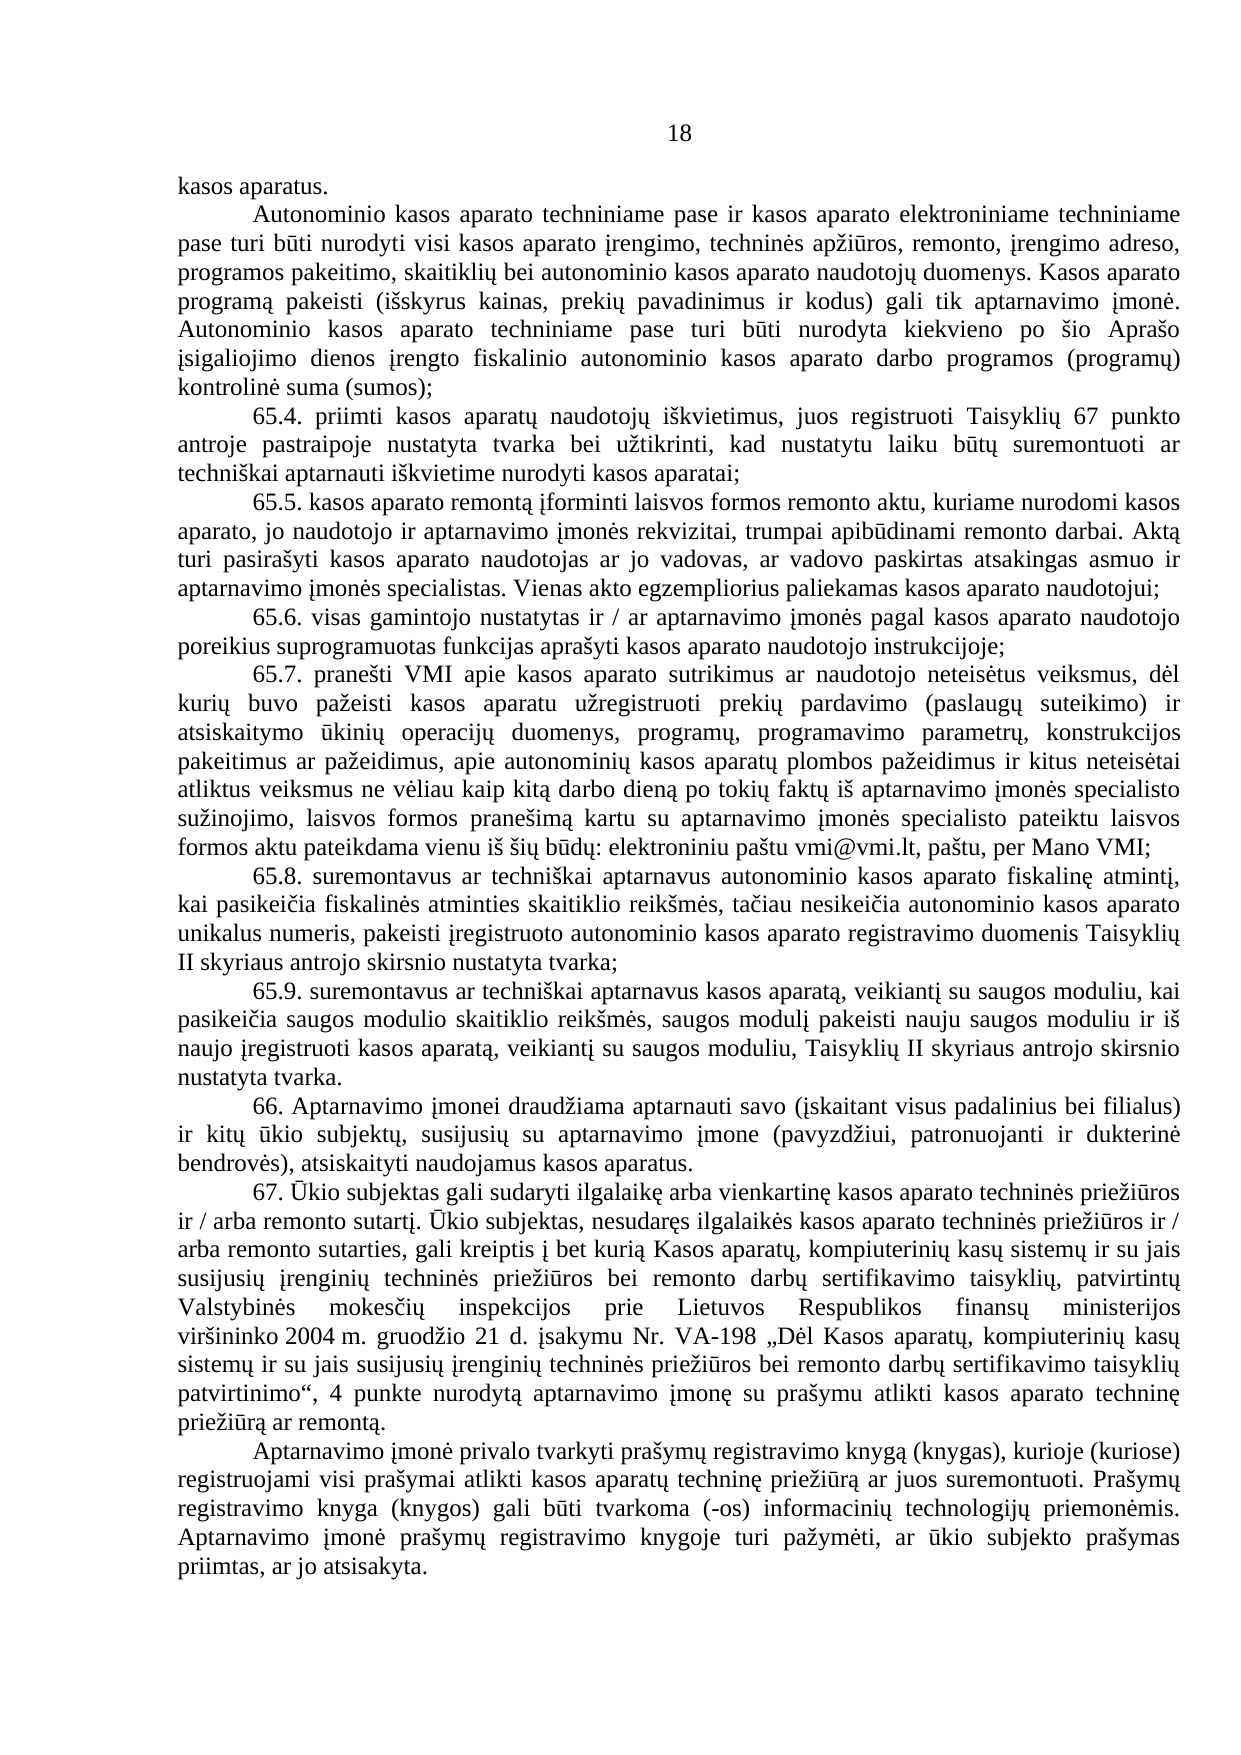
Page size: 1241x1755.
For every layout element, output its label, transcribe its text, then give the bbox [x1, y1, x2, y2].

text 67. Ūkio subjektas gali sudaryti ilgalaikę arba vienkartinę kasos aparato techninės priežiūros ir / arba remonto sutartį. Ūkio subjektas, nesudaręs ilgalaikės kasos aparato techninės priežiūros ir / arba remonto sutarties, gali kreiptis į bet kurią Kasos aparatų, kompiuterinių kasų sistemų ir su jais susijusių įrenginių techninės priežiūros bei remonto darbų sertifikavimo taisyklių, patvirtintų Valstybinės mokesčių inspekcijos prie Lietuvos Respublikos finansų ministerijos viršininko 2004 m. gruodžio 21 d. įsakymu Nr. VA-198 „Dėl Kasos aparatų, kompiuterinių kasų sistemų ir su jais susijusių įrenginių techninės priežiūros bei remonto darbų sertifikavimo taisyklių patvirtinimo“, 4 punkte nurodytą aptarnavimo įmonę su prašymu atlikti kasos aparato techninę priežiūrą ar remontą. [177, 1177, 1181, 1436]
text 65.5. kasos aparato remontą įforminti laisvos formos remonto aktu, kuriame nurodomi kasos aparato, jo naudotojo ir aptarnavimo įmonės rekvizitai, trumpai apibūdinami remonto darbai. Aktą turi pasirašyti kasos aparato naudotojas ar jo vadovas, ar vadovo paskirtas atsakingas asmuo ir aptarnavimo įmonės specialistas. Vienas akto egzempliorius paliekamas kasos aparato naudotojui; [177, 487, 1181, 602]
text 65.8. suremontavus ar techniškai aptarnavus autonominio kasos aparato fiskalinę atmintį, kai pasikeičia fiskalinės atminties skaitiklio reikšmės, tačiau nesikeičia autonominio kasos aparato unikalus numeris, pakeisti įregistruoto autonominio kasos aparato registravimo duomenis Taisyklių II skyriaus antrojo skirsnio nustatyta tvarka; [177, 861, 1181, 976]
text kasos aparatus. [177, 171, 1181, 199]
text 66. Aptarnavimo įmonei draudžiama aptarnauti savo (įskaitant visus padalinius bei filialus) ir kitų ūkio subjektų, susijusių su aptarnavimo įmone (pavyzdžiui, patronuojanti ir dukterinė bendrovės), atsiskaityti naudojamus kasos aparatus. [177, 1091, 1181, 1177]
text 65.4. priimti kasos aparatų naudotojų iškvietimus, juos registruoti Taisyklių 67 punkto antroje pastraipoje nustatyta tvarka bei užtikrinti, kad nustatytu laiku būtų suremontuoti ar techniškai aptarnauti iškvietime nurodyti kasos aparatai; [177, 401, 1181, 487]
text 65.9. suremontavus ar techniškai aptarnavus kasos aparatą, veikiantį su saugos moduliu, kai pasikeičia saugos modulio skaitiklio reikšmės, saugos modulį pakeisti nauju saugos moduliu ir iš naujo įregistruoti kasos aparatą, veikiantį su saugos moduliu, Taisyklių II skyriaus antrojo skirsnio nustatyta tvarka. [177, 976, 1181, 1091]
text Aptarnavimo įmonė privalo tvarkyti prašymų registravimo knygą (knygas), kurioje (kuriose) registruojami visi prašymai atlikti kasos aparatų techninę priežiūrą ar juos suremontuoti. Prašymų registravimo knyga (knygos) gali būti tvarkoma (-os) informacinių technologijų priemonėmis. Aptarnavimo įmonė prašymų registravimo knygoje turi pažymėti, ar ūkio subjekto prašymas priimtas, ar jo atsisakyta. [177, 1436, 1181, 1579]
text 65.6. visas gamintojo nustatytas ir / ar aptarnavimo įmonės pagal kasos aparato naudotojo poreikius suprogramuotas funkcijas aprašyti kasos aparato naudotojo instrukcijoje; [177, 602, 1181, 659]
text Autonominio kasos aparato techniniame pase ir kasos aparato elektroniniame techniniame pase turi būti nurodyti visi kasos aparato įrengimo, techninės apžiūros, remonto, įrengimo adreso, programos pakeitimo, skaitiklių bei autonominio kasos aparato naudotojų duomenys. Kasos aparato programą pakeisti (išskyrus kainas, prekių pavadinimus ir kodus) gali tik aptarnavimo įmonė. Autonominio kasos aparato techniniame pase turi būti nurodyta kiekvieno po šio Aprašo įsigaliojimo dienos įrengto fiskalinio autonominio kasos aparato darbo programos (programų) kontrolinė suma (sumos); [177, 199, 1181, 401]
text 65.7. pranešti VMI apie kasos aparato sutrikimus ar naudotojo neteisėtus veiksmus, dėl kurių buvo pažeisti kasos aparatu užregistruoti prekių pardavimo (paslaugų suteikimo) ir atsiskaitymo ūkinių operacijų duomenys, programų, programavimo parametrų, konstrukcijos pakeitimus ar pažeidimus, apie autonominių kasos aparatų plombos pažeidimus ir kitus neteisėtai atliktus veiksmus ne vėliau kaip kitą darbo dieną po tokių faktų iš aptarnavimo įmonės specialisto sužinojimo, laisvos formos pranešimą kartu su aptarnavimo įmonės specialisto pateiktu laisvos formos aktu pateikdama vienu iš šių būdų: elektroniniu paštu vmi@vmi.lt, paštu, per Mano VMI; [177, 659, 1181, 861]
